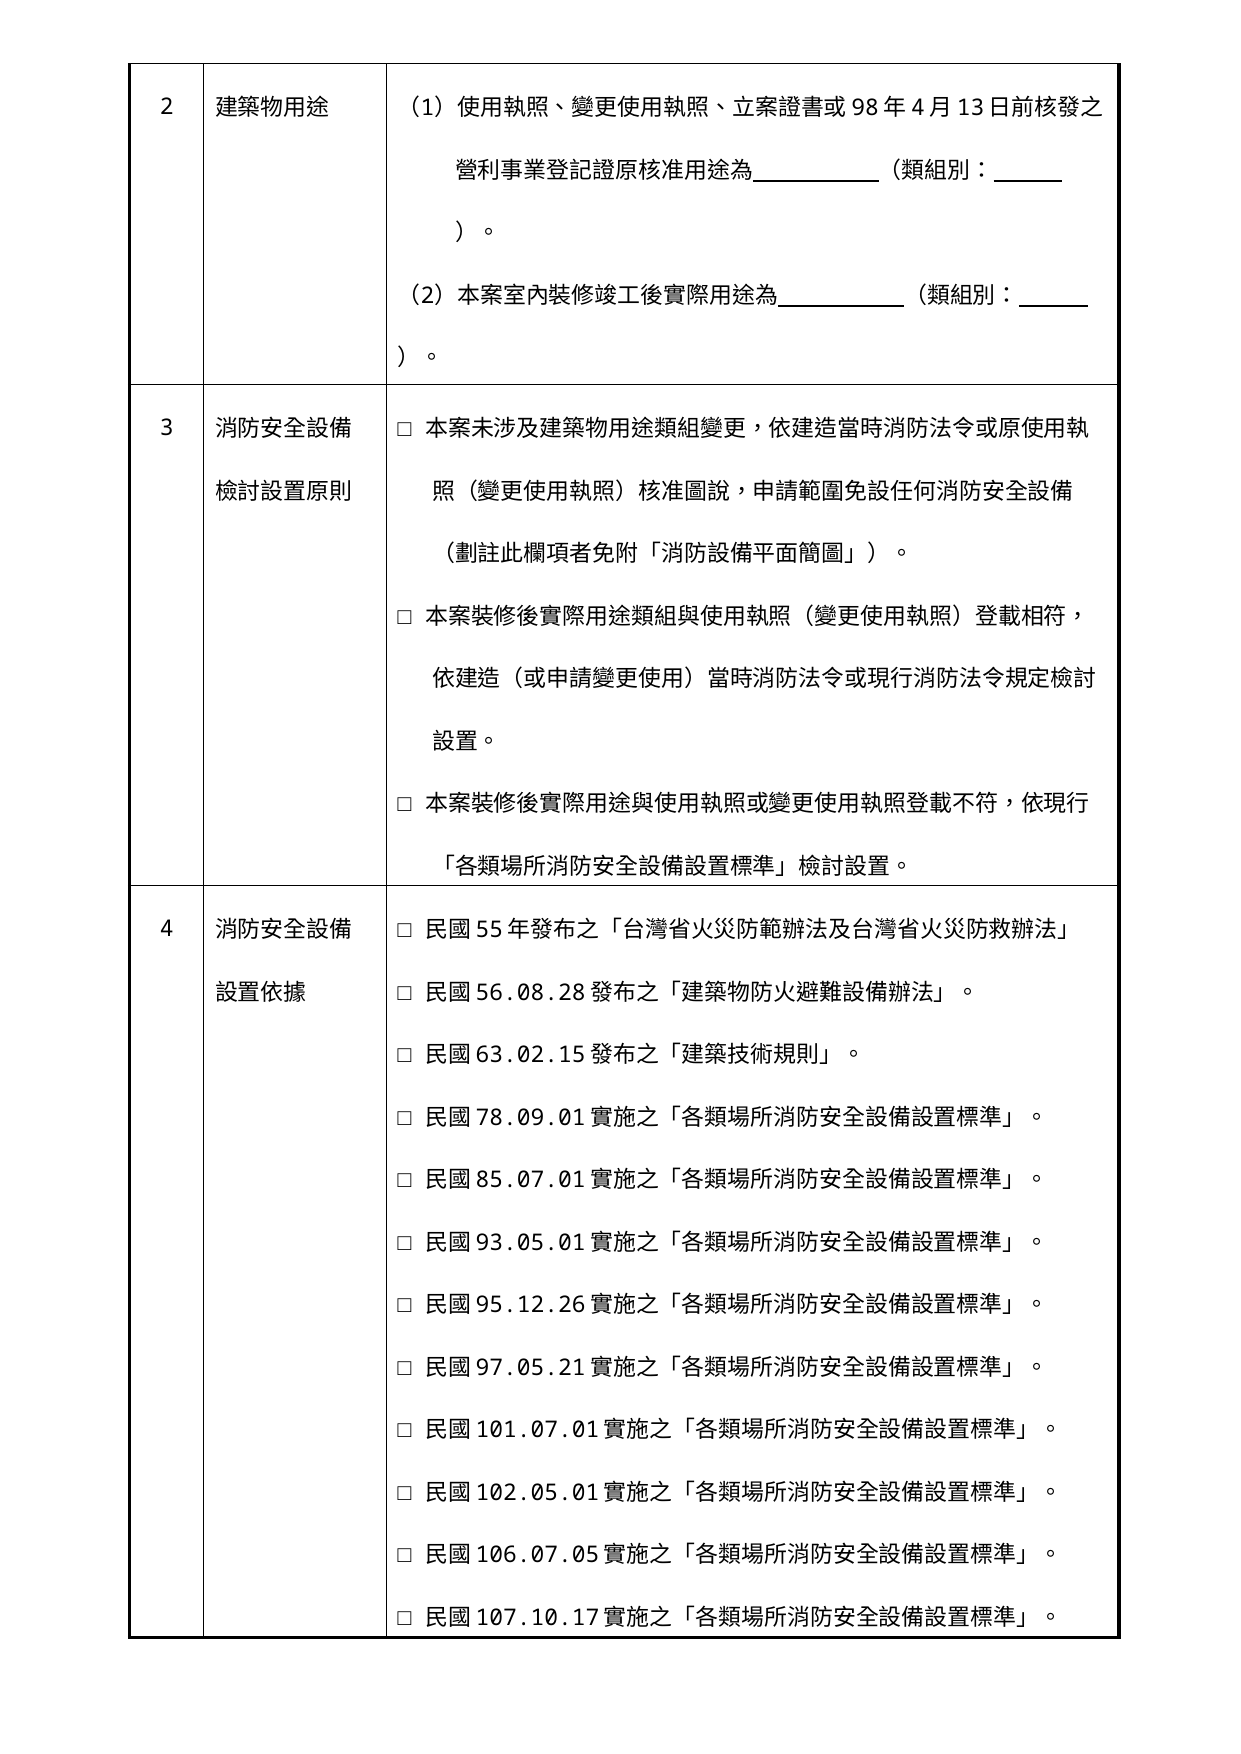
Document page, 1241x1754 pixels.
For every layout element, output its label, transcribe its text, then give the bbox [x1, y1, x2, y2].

table_cell 消防安全設備設置依據 [204, 886, 386, 1636]
table_cell □ 民國55年發布之「台灣省火災防範辦法及台灣省火災防救辦法」 □ 民國56.08.28發布之「建築物防火避難設備辦法」。 □ 民國63.02.15發布之「建築技術規則」。 □ 民國78.09.01實施之「各類場所消防安全設備設置標準」。 □ 民國85.07.01實施之「各類場所消防安全設備設置標準」。 □ 民國93.05.01實施之「各類場所消防安全設備設置標準」。 □ 民國95.12.26實施之「各類場所消防安全設備設置標準」。 □ 民國97.05.21實施之「各類場所消防安全設備設置標準」。 □ 民國101.07.01實施之「各類場所消防安全設備設置標準」。 □ 民國102.05.01實施之「各類場所消防安全設備設置標準」。 □ 民國106.07.05實施之「各類場所消防安全設備設置標準」。 □ 民國107.10.17實施之「各類場所消防安全設備設置標準」。 [387, 886, 1117, 1636]
table_cell □ 本案未涉及建築物用途類組變更，依建造當時消防法令或原使用執照（變更使用執照）核准圖說，申請範圍免設任何消防安全設備（劃註此欄項者免附「消防設備平面簡圖」）。 □ 本案裝修後實際用途類組與使用執照（變更使用執照）登載相符，依建造（或申請變更使用）當時消防法令或現行消防法令規定檢討設置。 □ 本案裝修後實際用途與使用執照或變更使用執照登載不符，依現行「各類場所消防安全設備設置標準」檢討設置。 [387, 385, 1117, 885]
table_cell 4 [131, 886, 203, 1636]
table_cell 消防安全設備 檢討設置原則 [204, 385, 386, 885]
table_cell （1）使用執照、變更使用執照、立案證書或98年4月13日前核發之營利事業登記證原核准用途為 （類組別： ）。 （2）本案室內裝修竣工後實際用途為 （類組別： ）。 [387, 64, 1117, 384]
table_cell 2 [131, 64, 203, 384]
table_cell 建築物用途 [204, 64, 386, 384]
table_cell 3 [131, 385, 203, 885]
